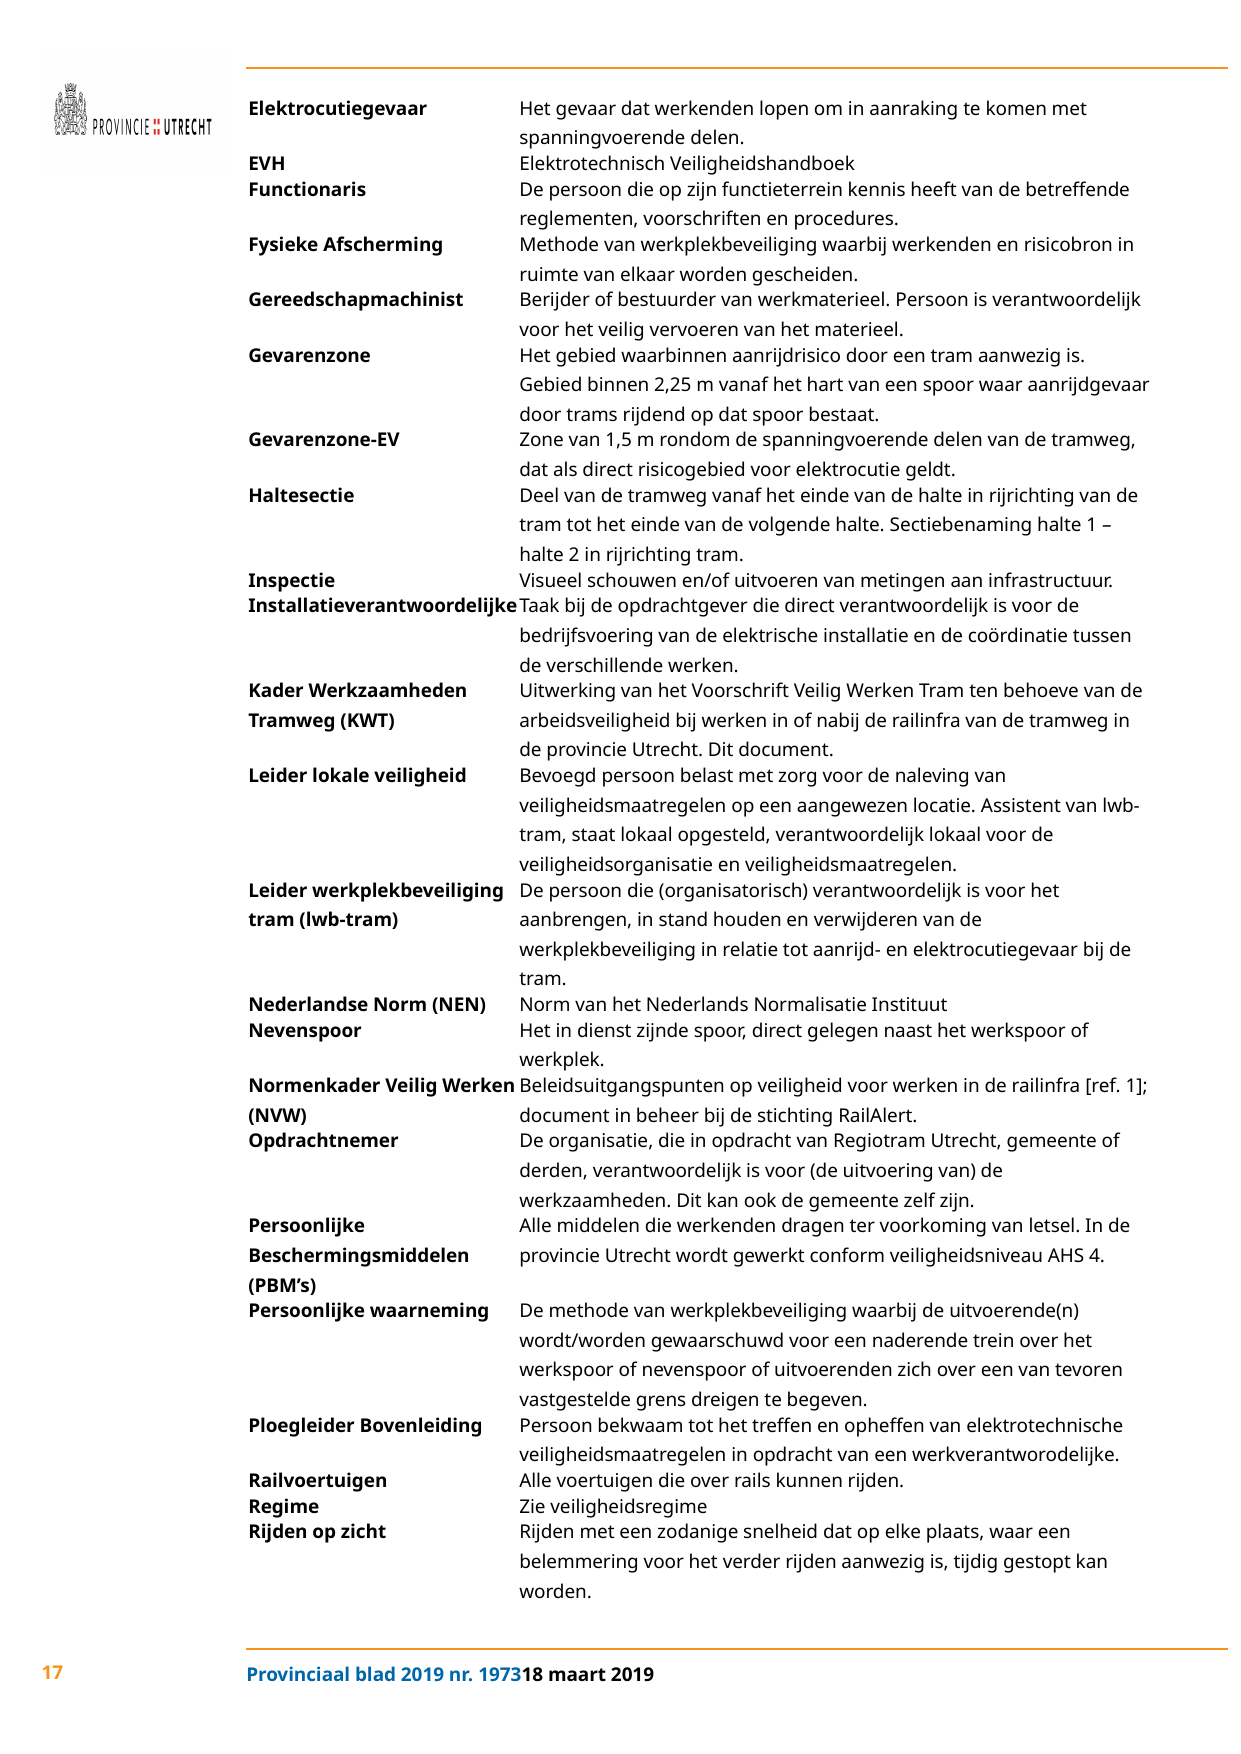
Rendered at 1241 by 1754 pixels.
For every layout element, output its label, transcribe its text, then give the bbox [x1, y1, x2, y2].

table_cell Elektrocutiegevaar [248, 95, 519, 150]
table_cell Opdrachtnemer [248, 1128, 519, 1213]
table_cell De organisatie, die in opdracht van Regiotram Utrecht, gemeente of derden, verantwoordelijk is voor (de uitvoering van) de werkzaamheden. Dit kan ook de gemeente zelf zijn. [519, 1128, 1152, 1213]
table_cell Kader Werkzaamheden Tramweg (KWT) [248, 678, 519, 762]
table_cell Nevenspoor [248, 1017, 519, 1072]
table_cell Gevarenzone-EV [248, 427, 519, 482]
table_cell Bevoegd persoon belast met zorg voor de naleving van veiligheidsmaatregelen op een aangewezen locatie. Assistent van lwb-tram, staat lokaal opgesteld, verantwoordelijk lokaal voor de veiligheidsorganisatie en veiligheidsmaatregelen. [519, 763, 1152, 877]
table_cell Leider lokale veiligheid [248, 763, 519, 877]
table_cell Functionaris [248, 176, 519, 231]
table_cell Gevarenzone [248, 342, 519, 427]
table_cell Installatieverantwoordelijke [248, 593, 519, 677]
table_cell Alle middelen die werkenden dragen ter voorkoming van letsel. In de provincie Utrecht wordt gewerkt conform veiligheidsniveau AHS 4. [519, 1213, 1152, 1297]
table_cell Nederlandse Norm (NEN) [248, 991, 519, 1017]
table_cell Berijder of bestuurder van werkmaterieel. Persoon is verantwoordelijk voor het veilig vervoeren van het materieel. [519, 286, 1152, 342]
table_cell Rijden met een zodanige snelheid dat op elke plaats, waar een belemmering voor het verder rijden aanwezig is, tijdig gestopt kan worden. [519, 1519, 1152, 1604]
table_cell Haltesectie [248, 482, 519, 567]
table_cell Deel van de tramweg vanaf het einde van de halte in rijrichting van de tram tot het einde van de volgende halte. Sectiebenaming halte 1 – halte 2 in rijrichting tram. [519, 482, 1152, 567]
table_cell Zone van 1,5 m rondom de spanningvoerende delen van de tramweg, dat als direct risicogebied voor elektrocutie geldt. [519, 427, 1152, 482]
table_cell Beleidsuitgangspunten op veiligheid voor werken in de railinfra [ref. 1]; document in beheer bij de stichting RailAlert. [519, 1073, 1152, 1128]
table_cell Persoon bekwaam tot het treffen en opheffen van elektrotechnische veiligheidsmaatregelen in opdracht van een werkverantworodelijke. [519, 1412, 1152, 1467]
table_cell Norm van het Nederlands Normalisatie Instituut [519, 991, 1152, 1017]
table_cell Rijden op zicht [248, 1519, 519, 1604]
table_cell De persoon die (organisatorisch) verantwoordelijk is voor het aanbrengen, in stand houden en verwijderen van de werkplekbeveiliging in relatie tot aanrijd- en elektrocutiegevaar bij de tram. [519, 877, 1152, 991]
table_cell Zie veiligheidsregime [519, 1493, 1152, 1519]
table_cell Fysieke Afscherming [248, 231, 519, 286]
table_cell Het gevaar dat werkenden lopen om in aanraking te komen met spanningvoerende delen. [519, 95, 1152, 150]
table_cell Leider werkplekbeveiliging tram (lwb-tram) [248, 877, 519, 991]
table_cell Taak bij de opdrachtgever die direct verantwoordelijk is voor de bedrijfsvoering van de elektrische installatie en de coördinatie tussen de verschillende werken. [519, 593, 1152, 677]
table_cell Alle voertuigen die over rails kunnen rijden. [519, 1467, 1152, 1493]
table_cell Persoonlijke Beschermingsmiddelen (PBM’s) [248, 1213, 519, 1297]
table_cell Persoonlijke waarneming [248, 1298, 519, 1412]
table_cell De persoon die op zijn functieterrein kennis heeft van de betreffende reglementen, voorschriften en procedures. [519, 176, 1152, 231]
table_cell Visueel schouwen en/of uitvoeren van metingen aan infrastructuur. [519, 567, 1152, 593]
table_cell Inspectie [248, 567, 519, 593]
table_cell De methode van werkplekbeveiliging waarbij de uitvoerende(n) wordt/worden gewaarschuwd voor een naderende trein over het werkspoor of nevenspoor of uitvoerenden zich over een van tevoren vastgestelde grens dreigen te begeven. [519, 1298, 1152, 1412]
table_cell EVH [248, 150, 519, 176]
table_cell Uitwerking van het Voorschrift Veilig Werken Tram ten behoeve van de arbeidsveiligheid bij werken in of nabij de railinfra van de tramweg in de provincie Utrecht. Dit document. [519, 678, 1152, 762]
table_cell Gereedschapmachinist [248, 286, 519, 342]
table_cell Railvoertuigen [248, 1467, 519, 1493]
table_cell Het gebied waarbinnen aanrijdrisico door een tram aanwezig is. Gebied binnen 2,25 m vanaf het hart van een spoor waar aanrijdgevaar door trams rijdend op dat spoor bestaat. [519, 342, 1152, 427]
picture [41, 47, 231, 172]
table_cell Het in dienst zijnde spoor, direct gelegen naast het werkspoor of werkplek. [519, 1017, 1152, 1072]
table_cell Normenkader Veilig Werken (NVW) [248, 1073, 519, 1128]
table_cell Regime [248, 1493, 519, 1519]
table_cell Ploegleider Bovenleiding [248, 1412, 519, 1467]
table_cell Elektrotechnisch Veiligheidshandboek [519, 150, 1152, 176]
table_cell Methode van werkplekbeveiliging waarbij werkenden en risicobron in ruimte van elkaar worden gescheiden. [519, 231, 1152, 286]
